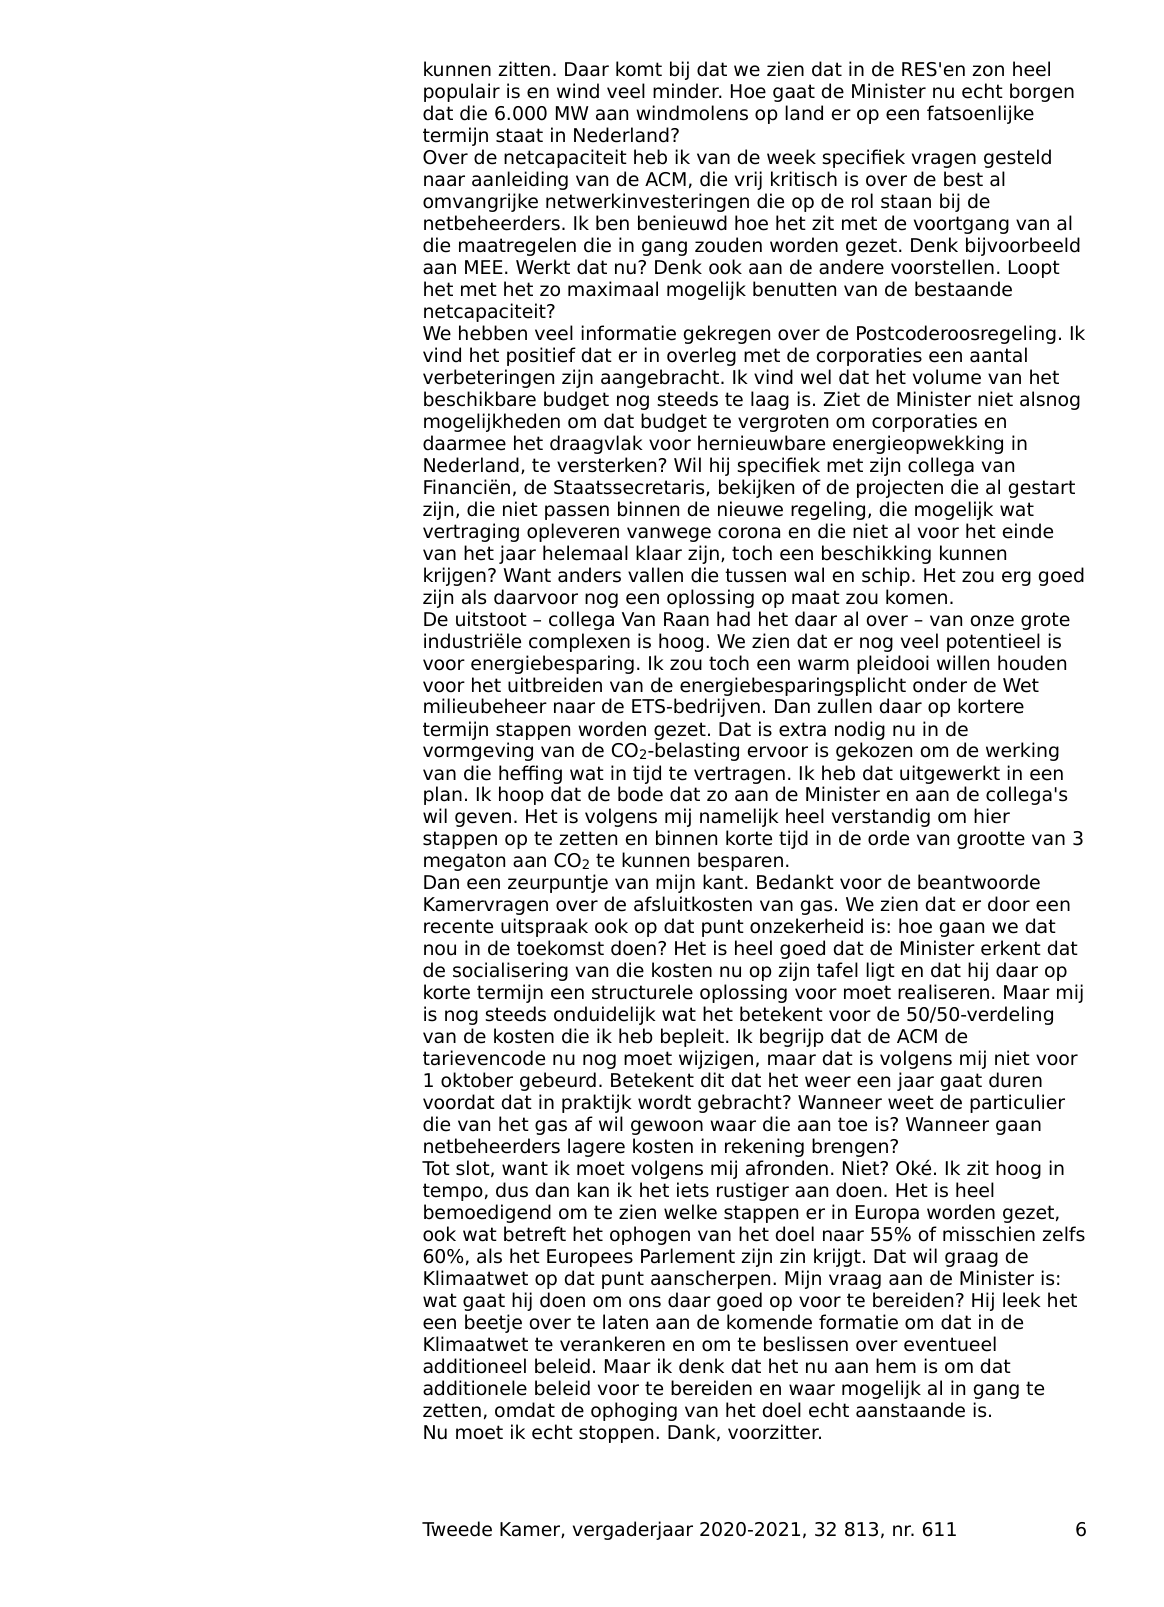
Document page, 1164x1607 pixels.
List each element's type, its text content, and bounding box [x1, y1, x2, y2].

text De uitstoot – collega Van Raan had het daar al over – van onze grote industriële complexen is hoog. We zien dat er nog veel potentieel is voor energiebesparing. Ik zou toch een warm pleidooi willen houden voor het uitbreiden van de energiebesparingsplicht onder de Wet milieubeheer naar de ETS-bedrijven. Dan zullen daar op kortere termijn stappen worden gezet. Dat is extra nodig nu in de vormgeving van de CO2-belasting ervoor is gekozen om de werking van die heffing wat in tijd te vertragen. Ik heb dat uitgewerkt in een plan. Ik hoop dat de bode dat zo aan de Minister en aan de collega's wil geven. Het is volgens mij namelijk heel verstandig om hier stappen op te zetten en binnen korte tijd in de orde van grootte van 3 megaton aan CO2 te kunnen besparen. [422, 608, 1087, 872]
text kunnen zitten. Daar komt bij dat we zien dat in de RES'en zon heel populair is en wind veel minder. Hoe gaat de Minister nu echt borgen dat die 6.000 MW aan windmolens op land er op een fatsoenlijke termijn staat in Nederland? [422, 59, 1087, 147]
text Dan een zeurpuntje van mijn kant. Bedankt voor de beantwoorde Kamervragen over de afsluitkosten van gas. We zien dat er door een recente uitspraak ook op dat punt onzekerheid is: hoe gaan we dat nou in de toekomst doen? Het is heel goed dat de Minister erkent dat de socialisering van die kosten nu op zijn tafel ligt en dat hij daar op korte termijn een structurele oplossing voor moet realiseren. Maar mij is nog steeds onduidelijk wat het betekent voor de 50/50-verdeling van de kosten die ik heb bepleit. Ik begrijp dat de ACM de tarievencode nu nog moet wijzigen, maar dat is volgens mij niet voor 1 oktober gebeurd. Betekent dit dat het weer een jaar gaat duren voordat dat in praktijk wordt gebracht? Wanneer weet de particulier die van het gas af wil gewoon waar die aan toe is? Wanneer gaan netbeheerders lagere kosten in rekening brengen? [422, 872, 1087, 1158]
text Tot slot, want ik moet volgens mij afronden. Niet? Oké. Ik zit hoog in tempo, dus dan kan ik het iets rustiger aan doen. Het is heel bemoedigend om te zien welke stappen er in Europa worden gezet, ook wat betreft het ophogen van het doel naar 55% of misschien zelfs 60%, als het Europees Parlement zijn zin krijgt. Dat wil graag de Klimaatwet op dat punt aanscherpen. Mijn vraag aan de Minister is: wat gaat hij doen om ons daar goed op voor te bereiden? Hij leek het een beetje over te laten aan de komende formatie om dat in de Klimaatwet te verankeren en om te beslissen over eventueel additioneel beleid. Maar ik denk dat het nu aan hem is om dat additionele beleid voor te bereiden en waar mogelijk al in gang te zetten, omdat de ophoging van het doel echt aanstaande is. [422, 1158, 1087, 1422]
text We hebben veel informatie gekregen over de Postcoderoosregeling. Ik vind het positief dat er in overleg met de corporaties een aantal verbeteringen zijn aangebracht. Ik vind wel dat het volume van het beschikbare budget nog steeds te laag is. Ziet de Minister niet alsnog mogelijkheden om dat budget te vergroten om corporaties en daarmee het draagvlak voor hernieuwbare energieopwekking in Nederland, te versterken? Wil hij specifiek met zijn collega van Financiën, de Staatssecretaris, bekijken of de projecten die al gestart zijn, die niet passen binnen de nieuwe regeling, die mogelijk wat vertraging opleveren vanwege corona en die niet al voor het einde van het jaar helemaal klaar zijn, toch een beschikking kunnen krijgen? Want anders vallen die tussen wal en schip. Het zou erg goed zijn als daarvoor nog een oplossing op maat zou komen. [422, 323, 1087, 608]
text Over de netcapaciteit heb ik van de week specifiek vragen gesteld naar aanleiding van de ACM, die vrij kritisch is over de best al omvangrijke netwerkinvesteringen die op de rol staan bij de netbeheerders. Ik ben benieuwd hoe het zit met de voortgang van al die maatregelen die in gang zouden worden gezet. Denk bijvoorbeeld aan MEE. Werkt dat nu? Denk ook aan de andere voorstellen. Loopt het met het zo maximaal mogelijk benutten van de bestaande netcapaciteit? [422, 147, 1087, 323]
text Nu moet ik echt stoppen. Dank, voorzitter. [422, 1422, 1087, 1444]
